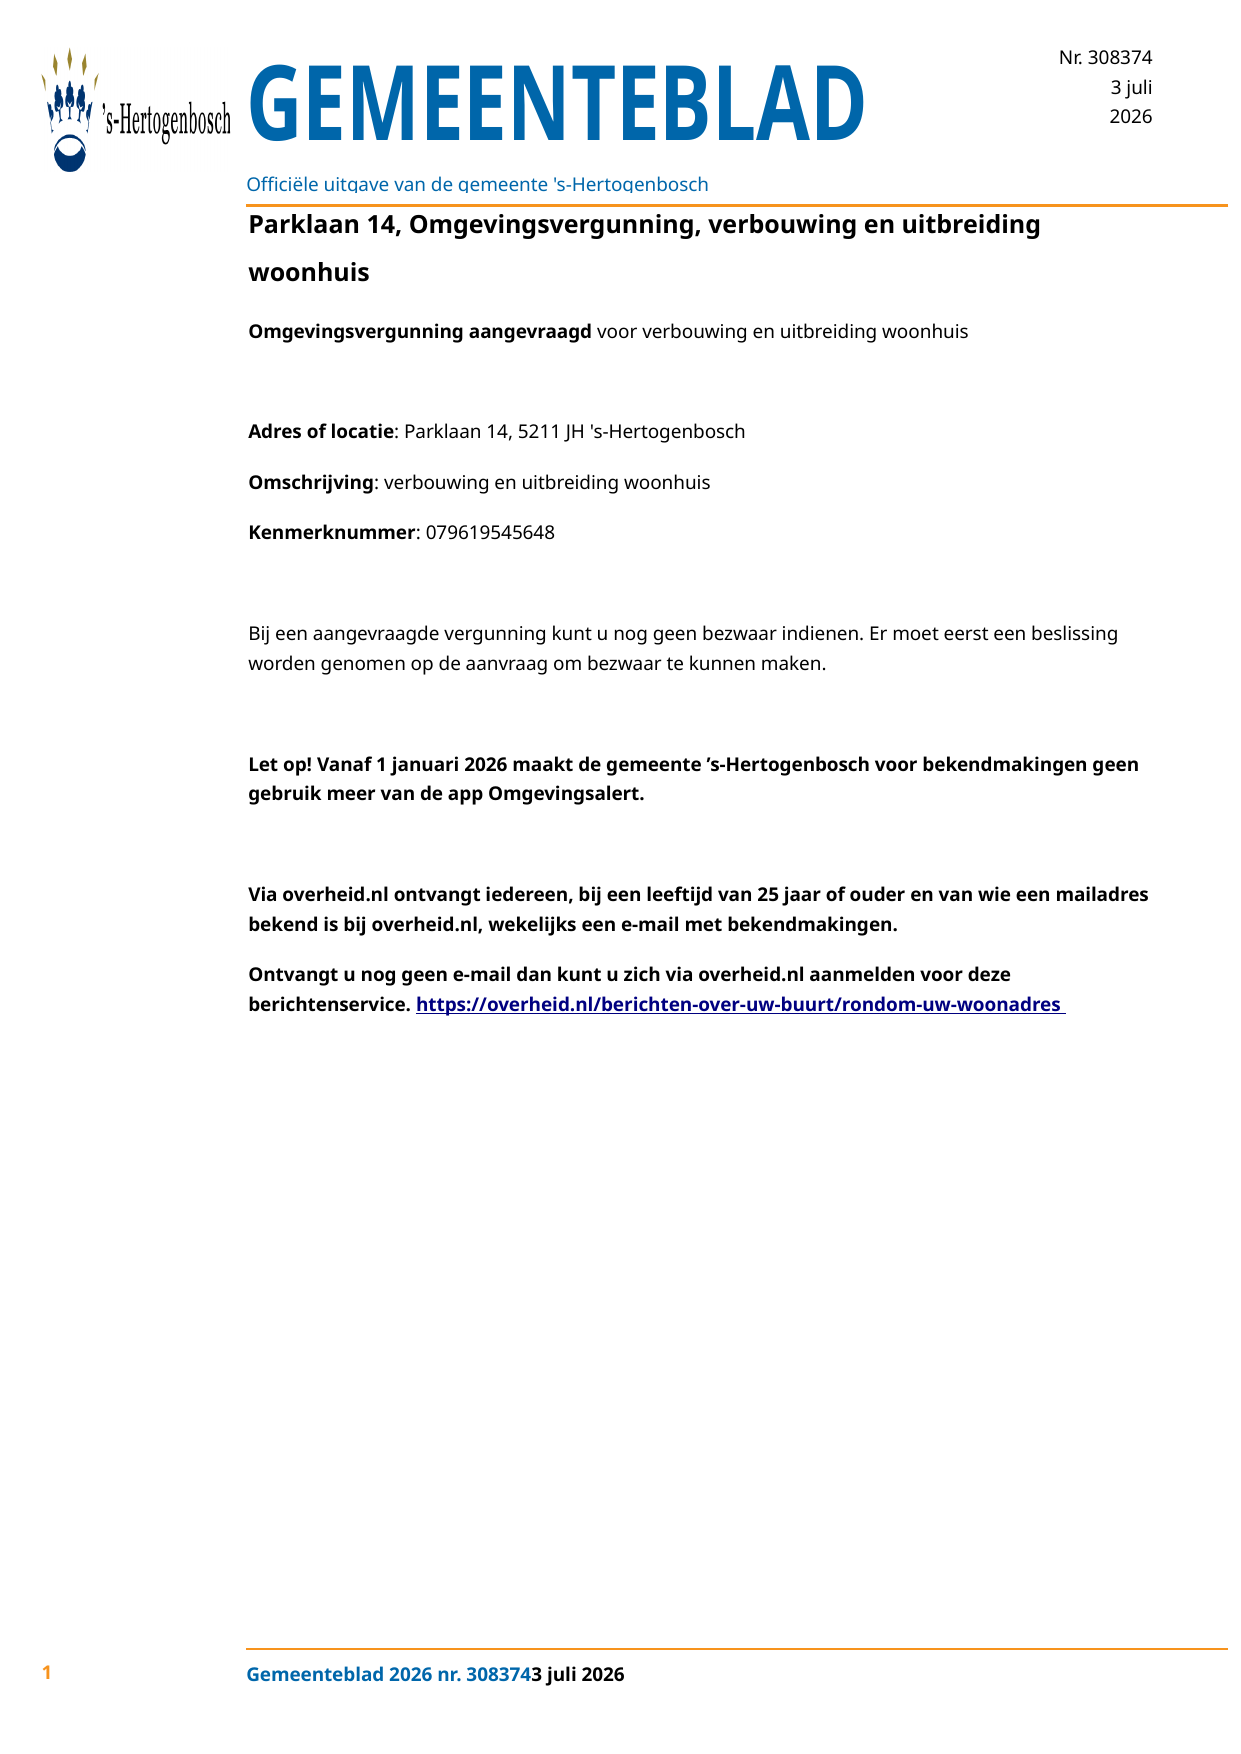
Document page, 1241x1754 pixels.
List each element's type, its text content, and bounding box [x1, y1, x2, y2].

text Ontvangt u nog geen e-mail dan kunt u zich via overheid.nl aanmelden voor deze berichtenservice. https://overheid.nl/berichten-over-uw-buurt/rondom-uw-woonadres [248, 961, 1152, 1017]
text Omgevingsvergunning aangevraagd voor verbouwing en uitbreiding woonhuis [248, 318, 1152, 344]
text Bij een aangevraagde vergunning kunt u nog geen bezwaar indienen. Er moet eerst een beslissing worden genomen op de aanvraag om bezwaar te kunnen maken. [248, 620, 1152, 676]
picture [41, 47, 231, 172]
text Kenmerknummer: 079619545648 [248, 519, 1152, 545]
text Parklaan 14, Omgevingsvergunning, verbouwing en uitbreiding woonhuis [248, 207, 1152, 288]
text Adres of locatie: Parklaan 14, 5211 JH 's-Hertogenbosch [248, 419, 1152, 444]
text Via overheid.nl ontvangt iedereen, bij een leeftijd van 25 jaar of ouder en van wie een mailadres bekend is bij overheid.nl, wekelijks een e-mail met bekendmakingen. [248, 881, 1152, 937]
text Omschrijving: verbouwing en uitbreiding woonhuis [248, 469, 1152, 495]
text Let op! Vanaf 1 januari 2026 maakt de gemeente ’s-Hertogenbosch voor bekendmakingen geen gebruik meer van de app Omgevingsalert. [248, 751, 1152, 806]
